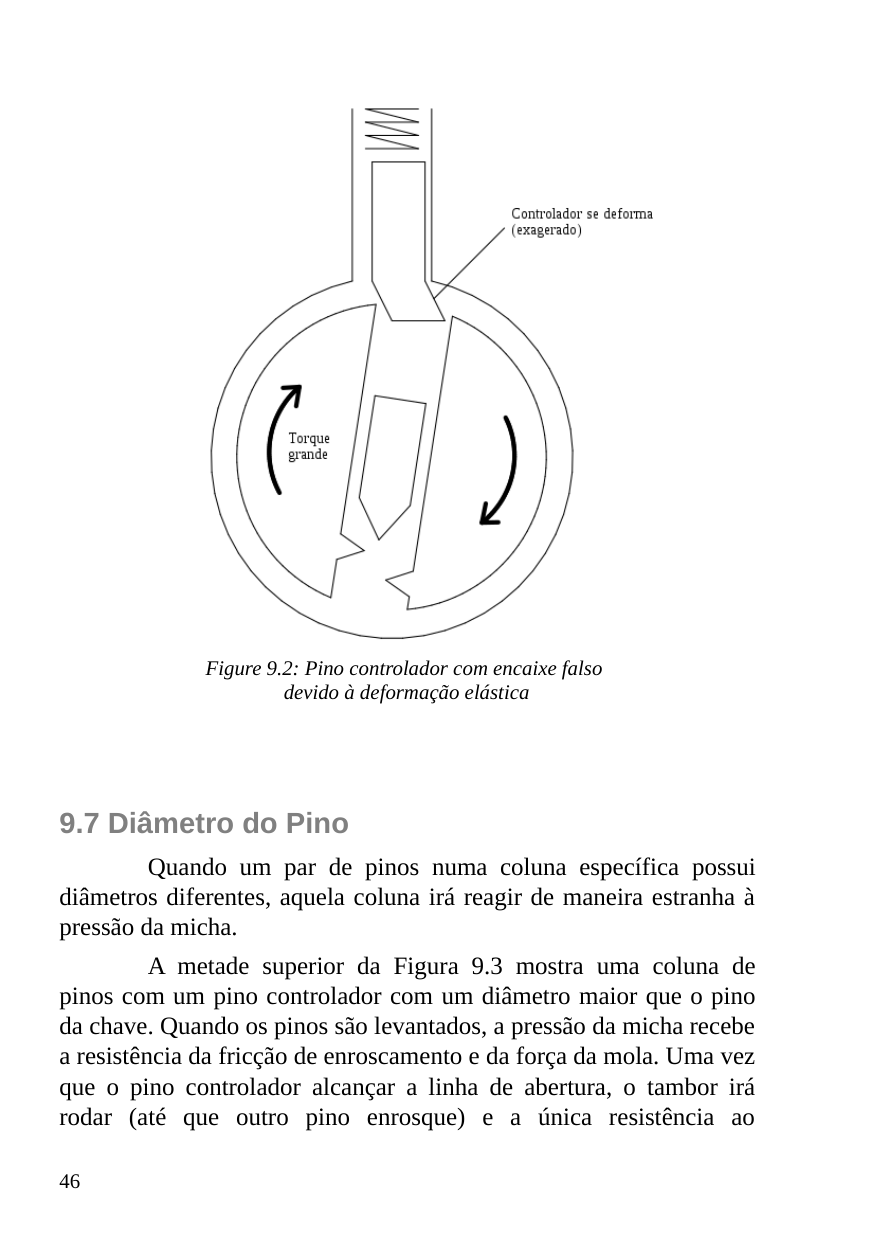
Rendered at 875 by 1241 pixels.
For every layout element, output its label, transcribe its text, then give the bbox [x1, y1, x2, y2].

text devido à deformação elástica [59, 680, 756, 704]
text A metade superior da Figura 9.3 mostra uma coluna de pinos com um pino controlador com um diâmetro maior que o pino da chave. Quando os pinos são levantados, a pressão da micha recebe a resistência da fricção de enroscamento e da força da mola. Uma vez que o pino controlador alcançar a linha de abertura, o tambor irá rodar (até que outro pino enrosque) e a única resistência ao [59, 951, 756, 1130]
text Figure 9.2: Pino controlador com encaixe falso [59, 83, 756, 680]
picture [144, 82, 671, 656]
subtitle 9.7 Diâmetro do Pino [59, 806, 756, 839]
text Quando um par de pinos numa coluna específica possui diâmetros diferentes, aquela coluna irá reagir de maneira estranha à pressão da micha. [59, 852, 756, 941]
